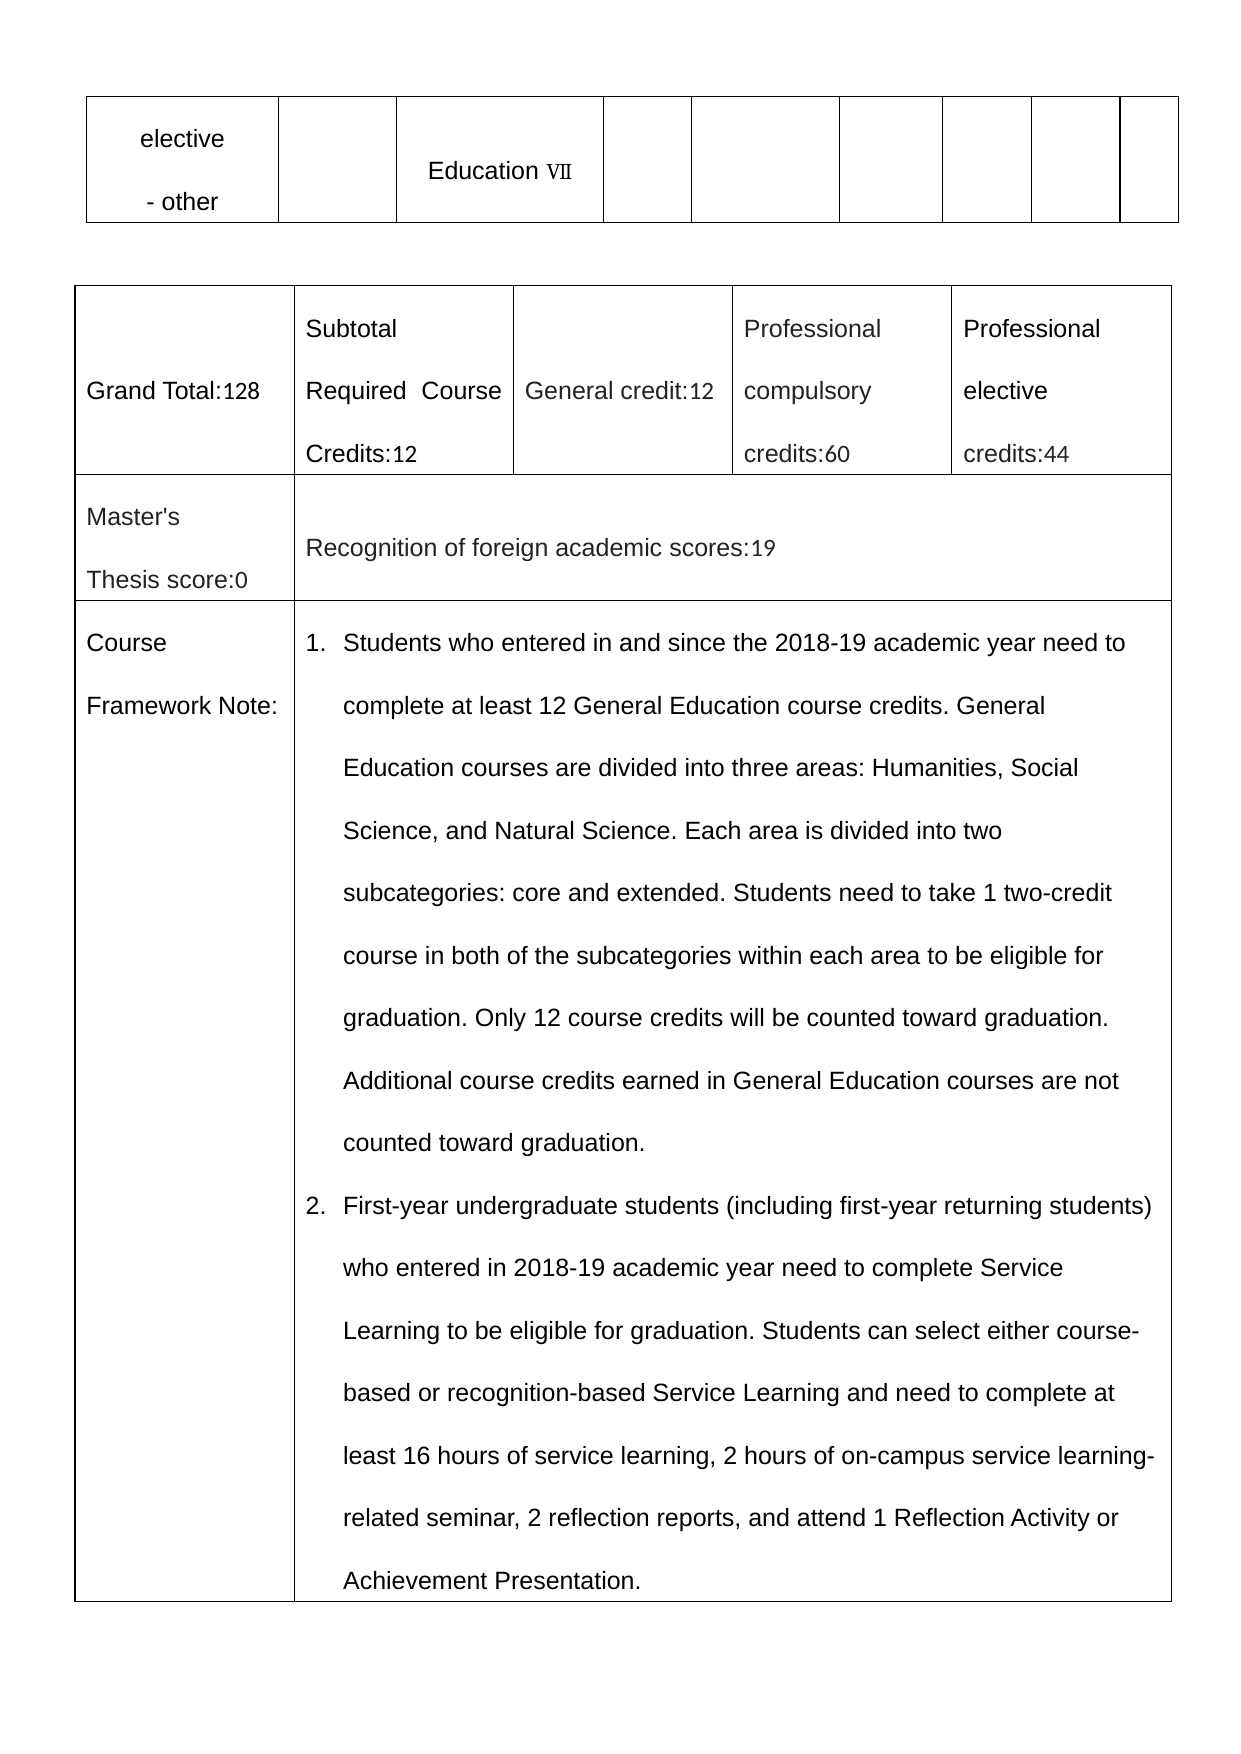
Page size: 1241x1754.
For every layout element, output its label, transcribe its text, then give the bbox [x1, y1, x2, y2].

table_header General credit:12 [514, 286, 732, 474]
table_cell [279, 97, 396, 222]
table_cell [692, 97, 839, 222]
table_cell [1032, 97, 1119, 222]
table_header Professional elective credits:44 [952, 286, 1171, 474]
table_cell Master's Thesis score:0 [76, 475, 294, 600]
table_cell Students who entered in and since the 2018-19 academic year need to complete at least 12 General Education course credits. General Education courses are divided into three areas: Humanities, Social Science, and Natural Science. Each area is divided into two subcategories: core and extended. Students need to take 1 two-credit course in both of the subcategories within each area to be eligible for graduation. Only 12 course credits will be counted toward graduation. Additional course credits earned in General Education courses are not counted toward graduation. First-year undergraduate students (including first-year returning students) who entered in 2018-19 academic year need to complete Service Learning to be eligible for graduation. Students can select either course-based or recognition-based Service Learning and need to complete at least 16 hours of service learning, 2 hours of on-campus service learning-related seminar, 2 reflection reports, and attend 1 Reflection Activity or Achievement Presentation. [295, 601, 1171, 1601]
table_cell Course Framework Note: [76, 601, 294, 1601]
table_cell Education Ⅶ [397, 97, 603, 222]
table_cell [604, 97, 691, 222]
table_header Professional compulsory credits:60 [733, 286, 951, 474]
table_cell Recognition of foreign academic scores:19 [295, 475, 1171, 600]
table_cell elective - other [87, 97, 278, 222]
table_cell [1121, 97, 1178, 222]
table_cell [840, 97, 942, 222]
table_cell [943, 97, 1031, 222]
table_header Subtotal Required Course Credits:12 [295, 286, 513, 474]
table_header Grand Total:128 [76, 286, 294, 474]
